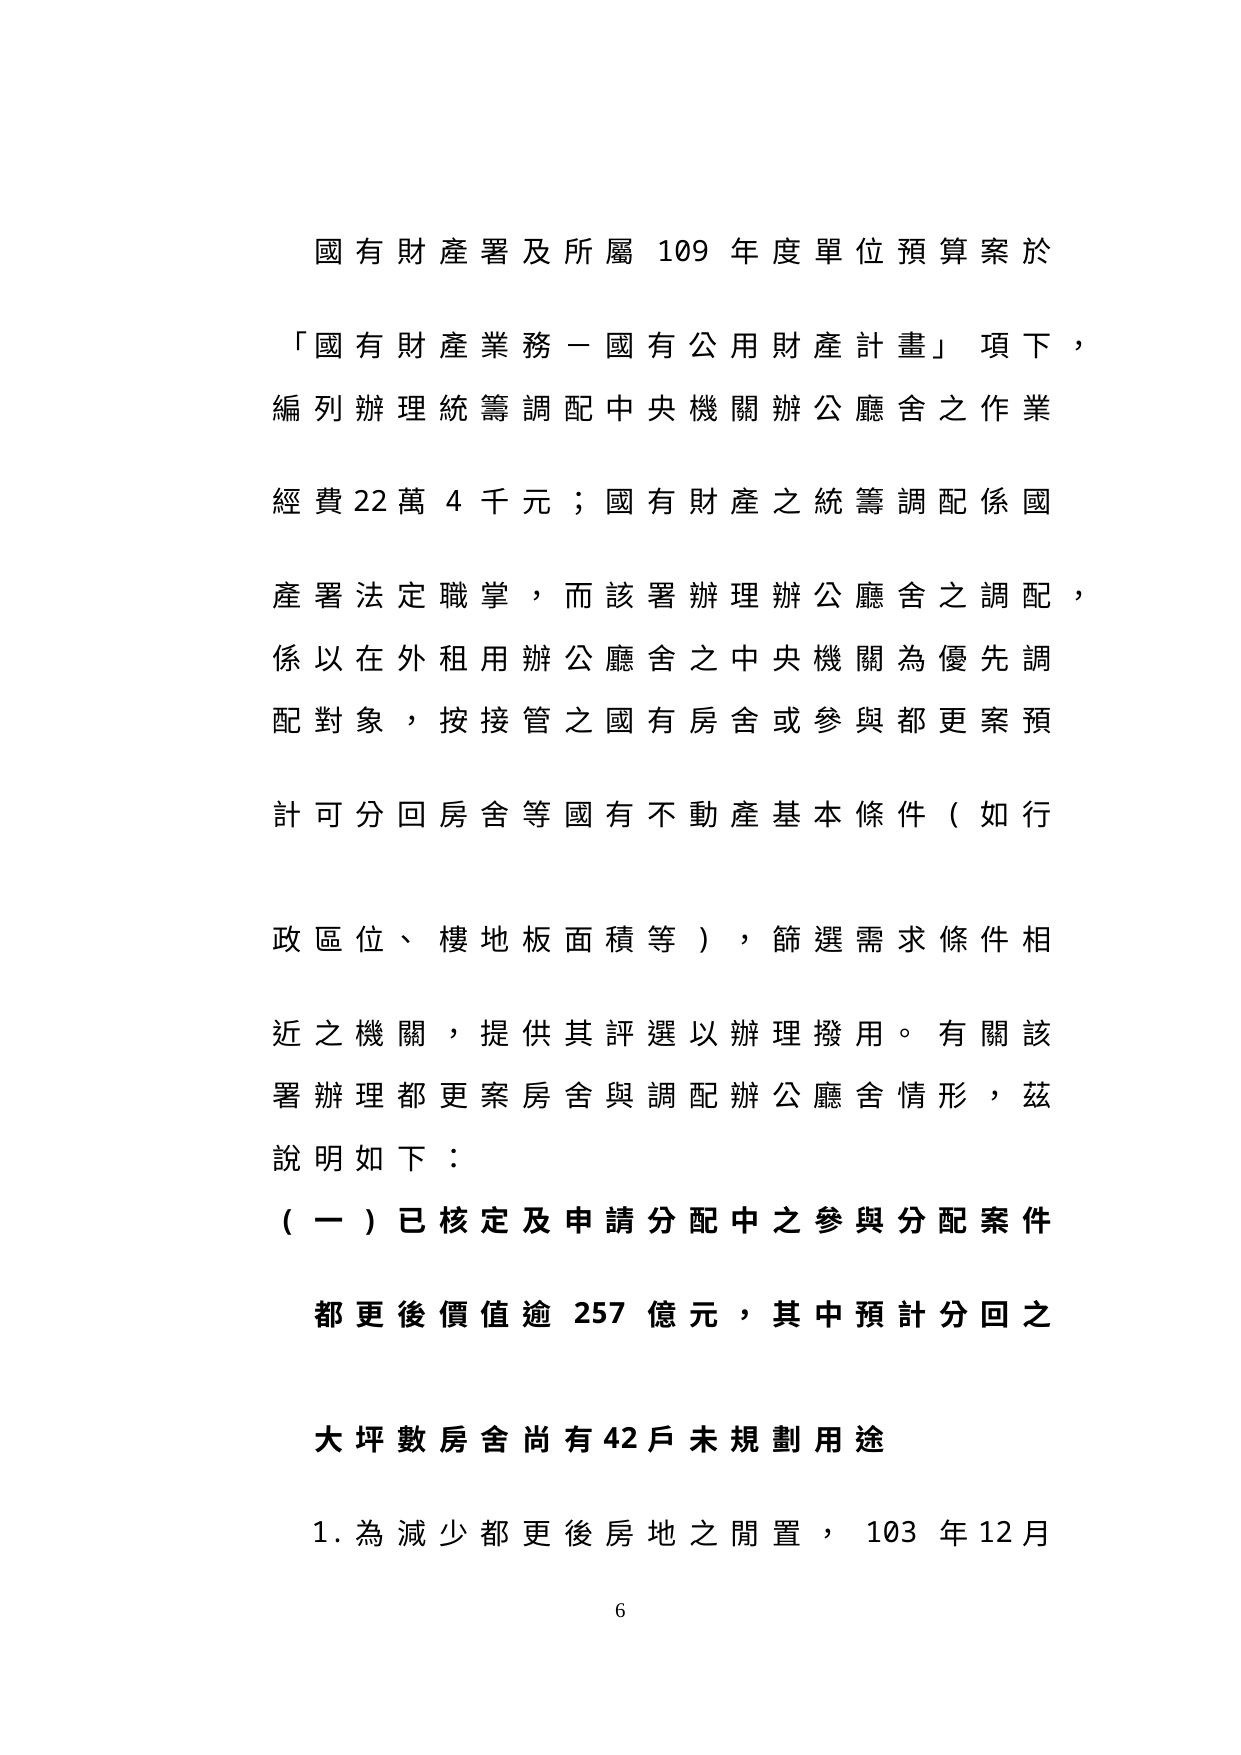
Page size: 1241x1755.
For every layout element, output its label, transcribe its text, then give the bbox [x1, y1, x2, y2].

text (一)已核定及申請分配中之參與分配案件都更後價值逾257億元，其中預計分回之大坪數房舍尚有42戶未規劃用途 [242, 1177, 1058, 1490]
text 1.為減少都更後房地之閒置，103年12月 [271, 1490, 1058, 1552]
text 國有財產署及所屬109年度單位預算案於「國有財產業務－國有公用財產計畫」項下，編列辦理統籌調配中央機關辦公廳舍之作業經費22萬4千元；國有財產之統籌調配係國產署法定職掌，而該署辦理辦公廳舍之調配，係以在外租用辦公廳舍之中央機關為優先調配對象，按接管之國有房舍或參與都更案預計可分回房舍等國有不動產基本條件(如行政區位、樓地板面積等)，篩選需求條件相近之機關，提供其評選以辦理撥用。有關該署辦理都更案房舍與調配辦公廳舍情形，茲說明如下： [242, 177, 1058, 1177]
